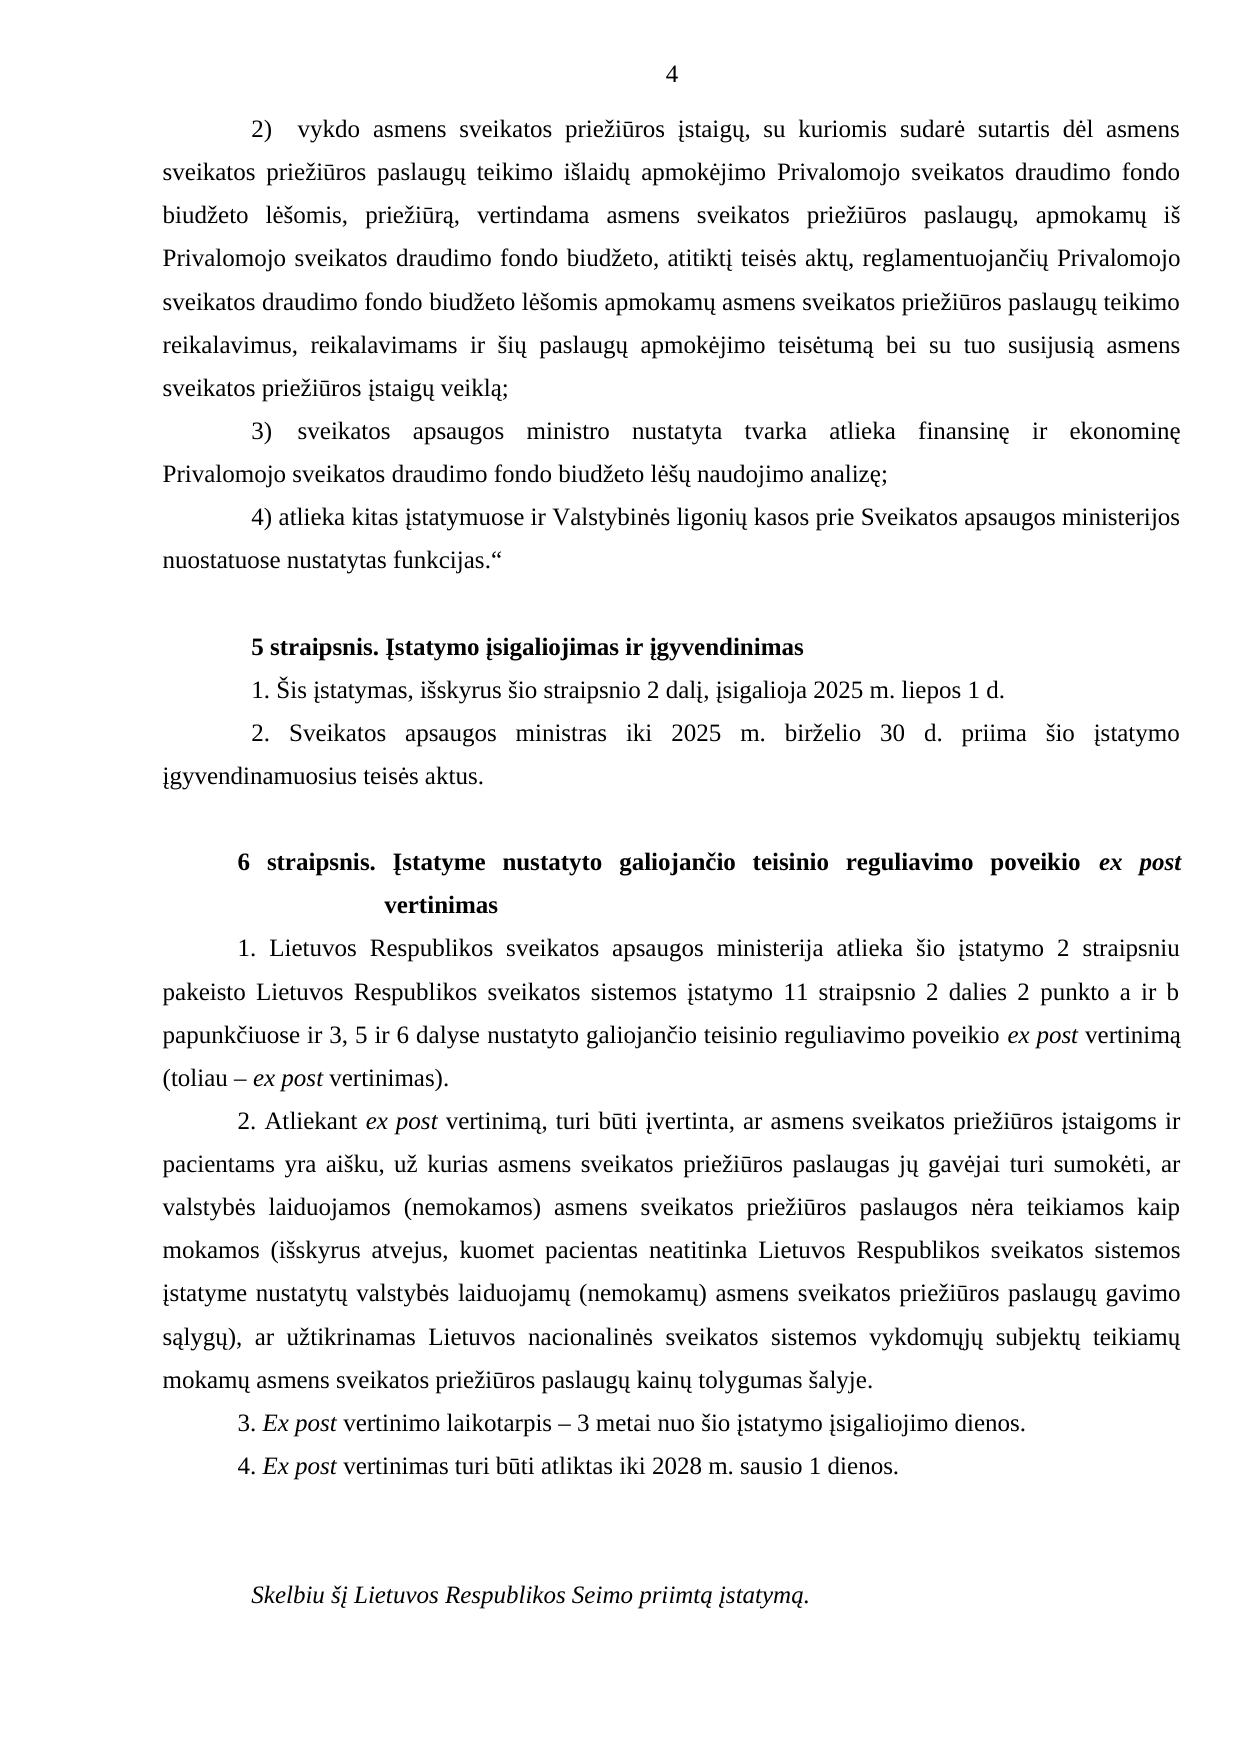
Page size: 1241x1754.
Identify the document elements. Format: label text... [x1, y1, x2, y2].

text 5 straipsnis. Įstatymo įsigaliojimas ir įgyvendinimas [162, 632, 1181, 660]
text 2) vykdo asmens sveikatos priežiūros įstaigų, su kuriomis sudarė sutartis dėl asmens sveikatos priežiūros paslaugų teikimo išlaidų apmokėjimo Privalomojo sveikatos draudimo fondo biudžeto lėšomis, priežiūrą, vertindama asmens sveikatos priežiūros paslaugų, apmokamų iš Privalomojo sveikatos draudimo fondo biudžeto, atitiktį teisės aktų, reglamentuojančių Privalomojo sveikatos draudimo fondo biudžeto lėšomis apmokamų asmens sveikatos priežiūros paslaugų teikimo reikalavimus, reikalavimams ir šių paslaugų apmokėjimo teisėtumą bei su tuo susijusią asmens sveikatos priežiūros įstaigų veiklą; [162, 114, 1181, 402]
text Skelbiu šį Lietuvos Respublikos Seimo priimtą įstatymą. [162, 1580, 1181, 1609]
text 1. Šis įstatymas, išskyrus šio straipsnio 2 dalį, įsigalioja 2025 m. liepos 1 d. [162, 675, 1181, 703]
text 2. Atliekant ex post vertinimą, turi būti įvertinta, ar asmens sveikatos priežiūros įstaigoms ir pacientams yra aišku, už kurias asmens sveikatos priežiūros paslaugas jų gavėjai turi sumokėti, ar valstybės laiduojamos (nemokamos) asmens sveikatos priežiūros paslaugos nėra teikiamos kaip mokamos (išskyrus atvejus, kuomet pacientas neatitinka Lietuvos Respublikos sveikatos sistemos įstatyme nustatytų valstybės laiduojamų (nemokamų) asmens sveikatos priežiūros paslaugų gavimo sąlygų), ar užtikrinamas Lietuvos nacionalinės sveikatos sistemos vykdomųjų subjektų teikiamų mokamų asmens sveikatos priežiūros paslaugų kainų tolygumas šalyje. [162, 1106, 1181, 1393]
text 4) atlieka kitas įstatymuose ir Valstybinės ligonių kasos prie Sveikatos apsaugos ministerijos nuostatuose nustatytas funkcijas.“ [162, 502, 1181, 574]
text 1. Lietuvos Respublikos sveikatos apsaugos ministerija atlieka šio įstatymo 2 straipsniu pakeisto Lietuvos Respublikos sveikatos sistemos įstatymo 11 straipsnio 2 dalies 2 punkto a ir b papunkčiuose ir 3, 5 ir 6 dalyse nustatyto galiojančio teisinio reguliavimo poveikio ex post vertinimą (toliau – ex post vertinimas). [162, 933, 1181, 1092]
text 4. Ex post vertinimas turi būti atliktas iki 2028 m. sausio 1 dienos. [162, 1451, 1181, 1480]
text 2. Sveikatos apsaugos ministras iki 2025 m. birželio 30 d. priima šio įstatymo įgyvendinamuosius teisės aktus. [162, 718, 1181, 790]
text 3) sveikatos apsaugos ministro nustatyta tvarka atlieka finansinę ir ekonominę Privalomojo sveikatos draudimo fondo biudžeto lėšų naudojimo analizę; [162, 416, 1181, 488]
text 6 straipsnis. Įstatyme nustatyto galiojančio teisinio reguliavimo poveikio ex post vertinimas [237, 847, 1181, 919]
text 3. Ex post vertinimo laikotarpis – 3 metai nuo šio įstatymo įsigaliojimo dienos. [162, 1408, 1181, 1437]
